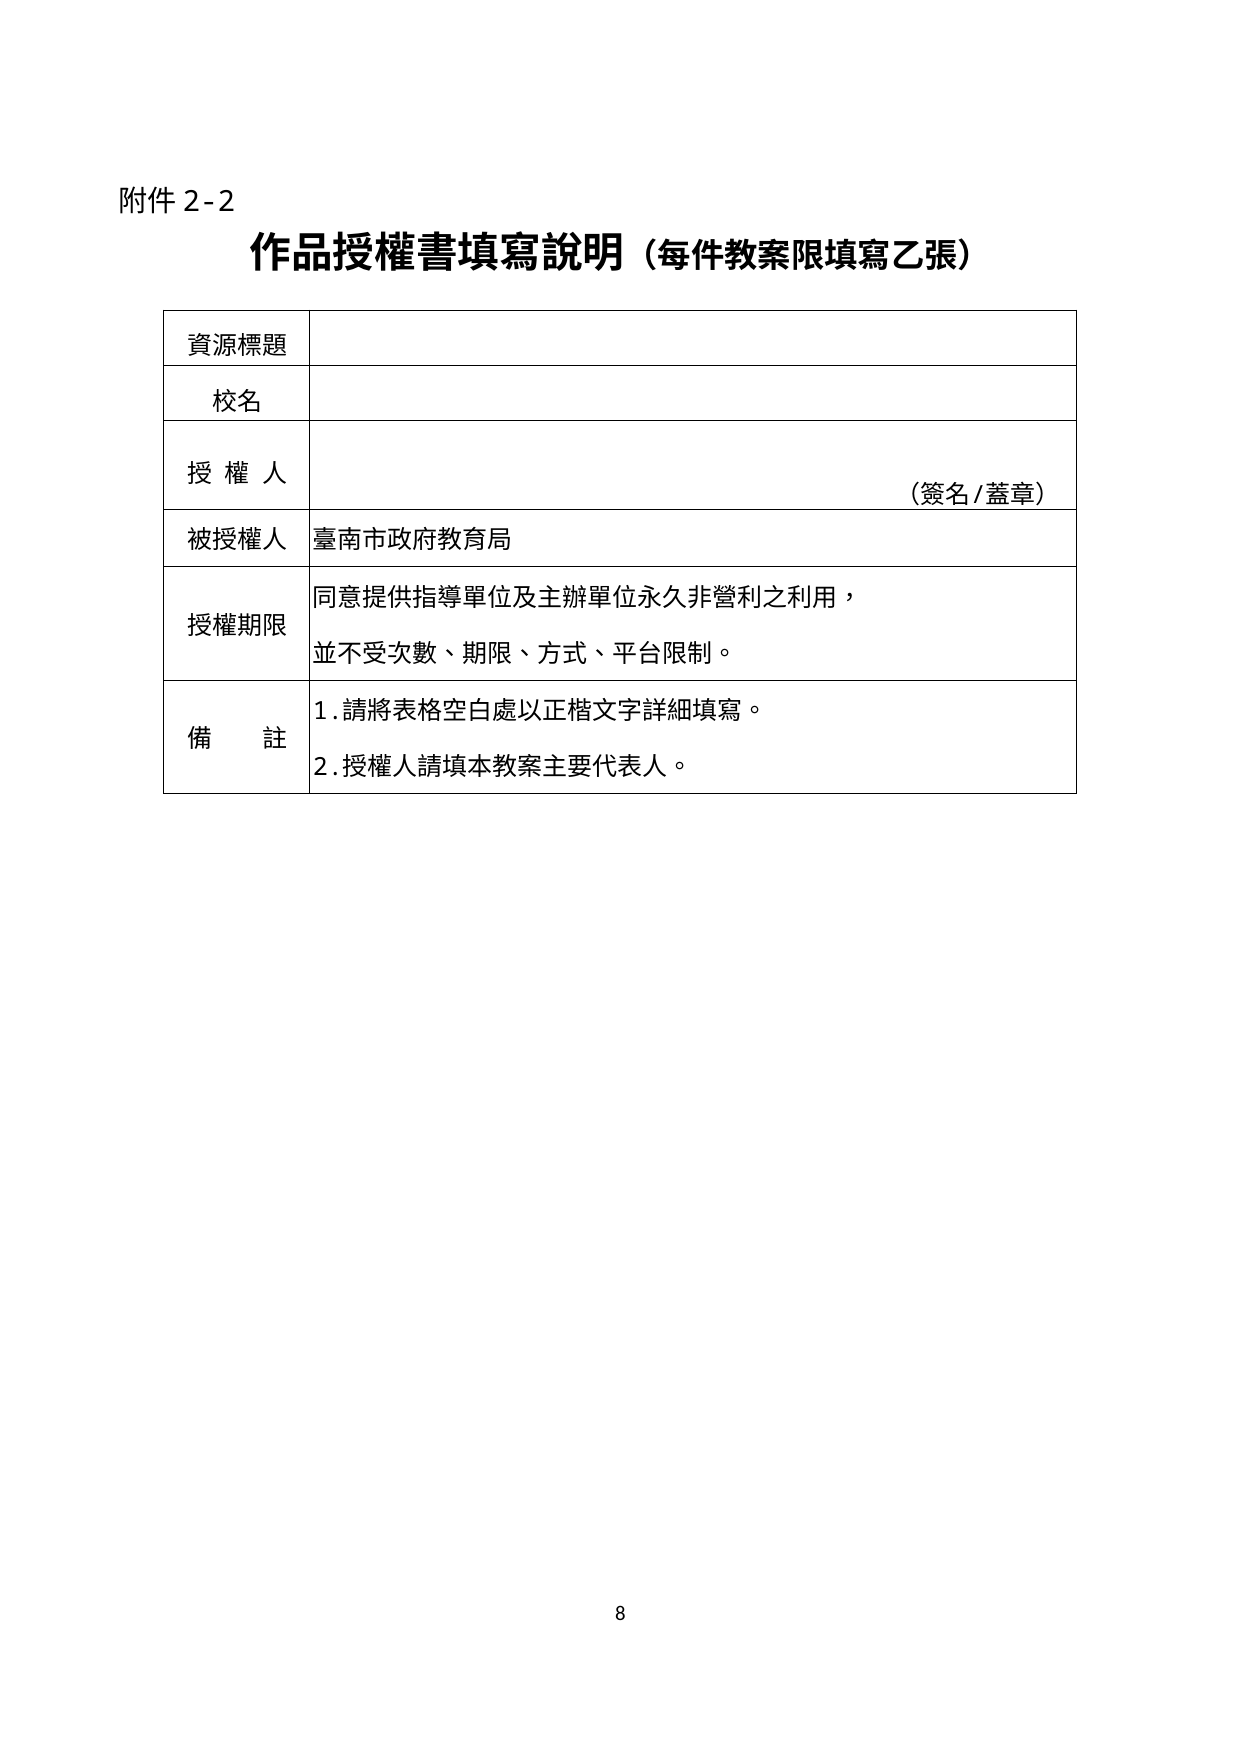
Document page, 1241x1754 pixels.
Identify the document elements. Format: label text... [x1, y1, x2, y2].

text 作品授權書填寫說明（每件教案限填寫乙張） [118, 219, 1122, 279]
table_cell 臺南市政府教育局 [310, 510, 1076, 566]
table_cell 校名 [164, 366, 309, 420]
table_header 資源標題 [164, 311, 309, 365]
table_cell 授 權 人 [164, 421, 309, 509]
table_cell 授權期限 [164, 567, 309, 680]
table_cell 被授權人 [164, 510, 309, 566]
text 附件2-2 [118, 157, 1122, 219]
table_cell （簽名/蓋章） [310, 421, 1076, 509]
table_cell 同意提供指導單位及主辦單位永久非營利之利用， 並不受次數、期限、方式、平台限制。 [310, 567, 1076, 680]
table_cell 1.請將表格空白處以正楷文字詳細填寫。 2.授權人請填本教案主要代表人。 [310, 681, 1076, 793]
table_header [310, 311, 1076, 365]
table_cell 備 註 [164, 681, 309, 793]
table_cell [310, 366, 1076, 420]
